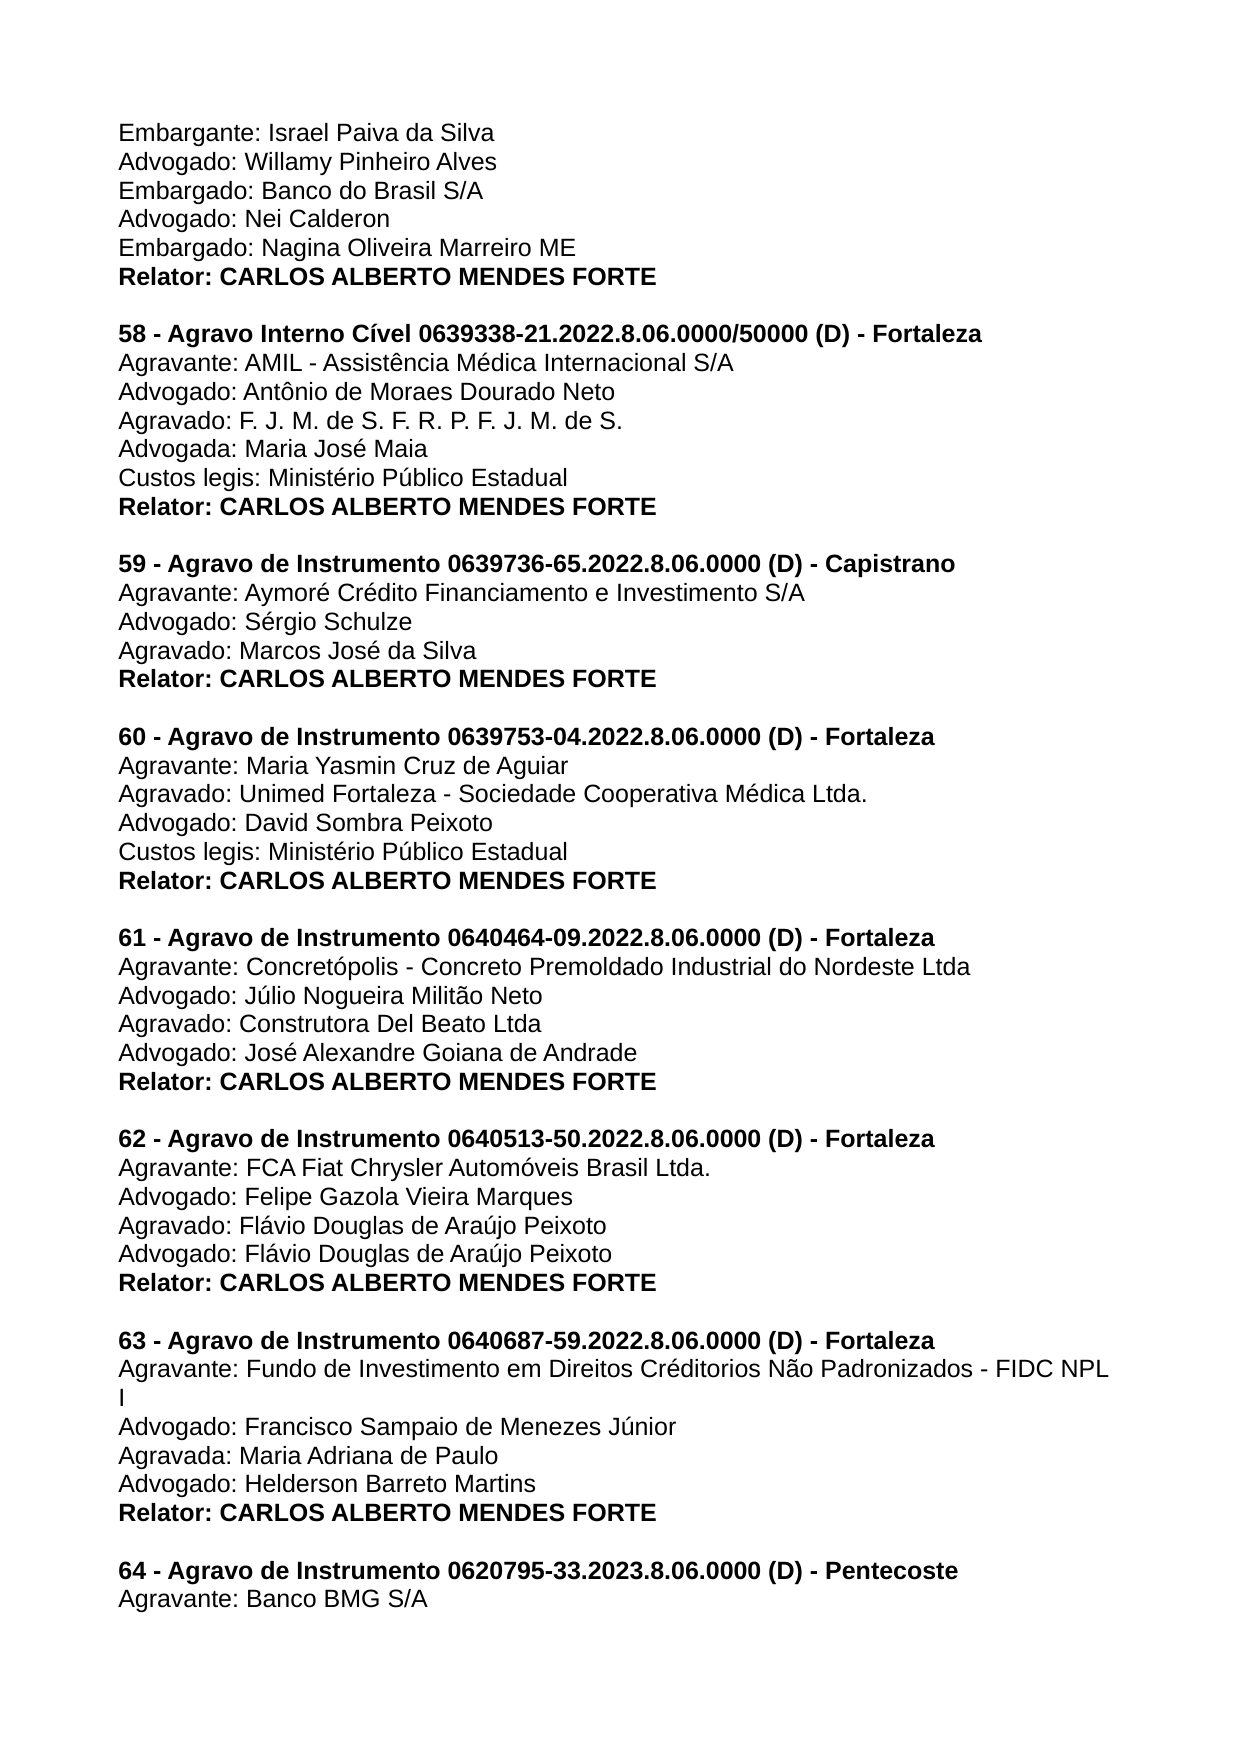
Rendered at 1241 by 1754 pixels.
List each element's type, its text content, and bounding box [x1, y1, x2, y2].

text Embargante: Israel Paiva da Silva [118, 118, 1122, 147]
text 58 - Agravo Interno Cível 0639338-21.2022.8.06.0000/50000 (D) - Fortaleza [118, 319, 1122, 348]
text 61 - Agravo de Instrumento 0640464-09.2022.8.06.0000 (D) - Fortaleza [118, 923, 1122, 952]
text Advogado: Willamy Pinheiro Alves [118, 147, 1122, 176]
text Agravante: Banco BMG S/A [118, 1584, 1122, 1613]
text Relator: CARLOS ALBERTO MENDES FORTE [118, 664, 1122, 693]
text Advogado: Flávio Douglas de Araújo Peixoto [118, 1239, 1122, 1268]
text Relator: CARLOS ALBERTO MENDES FORTE [118, 1067, 1122, 1096]
text Embargado: Nagina Oliveira Marreiro ME [118, 233, 1122, 262]
text 62 - Agravo de Instrumento 0640513-50.2022.8.06.0000 (D) - Fortaleza [118, 1124, 1122, 1153]
text Embargado: Banco do Brasil S/A [118, 176, 1122, 204]
text Relator: CARLOS ALBERTO MENDES FORTE [118, 262, 1122, 291]
text Agravado: Flávio Douglas de Araújo Peixoto [118, 1211, 1122, 1239]
text Agravante: FCA Fiat Chrysler Automóveis Brasil Ltda. [118, 1153, 1122, 1182]
text 59 - Agravo de Instrumento 0639736-65.2022.8.06.0000 (D) - Capistrano [118, 549, 1122, 578]
text Custos legis: Ministério Público Estadual [118, 463, 1122, 492]
text Agravado: F. J. M. de S. F. R. P. F. J. M. de S. [118, 406, 1122, 434]
text Custos legis: Ministério Público Estadual [118, 837, 1122, 866]
text 64 - Agravo de Instrumento 0620795-33.2023.8.06.0000 (D) - Pentecoste [118, 1556, 1122, 1584]
text Advogado: Felipe Gazola Vieira Marques [118, 1182, 1122, 1211]
text Relator: CARLOS ALBERTO MENDES FORTE [118, 1268, 1122, 1297]
text Advogado: Júlio Nogueira Militão Neto [118, 981, 1122, 1009]
text Agravado: Unimed Fortaleza - Sociedade Cooperativa Médica Ltda. [118, 779, 1122, 808]
text Advogado: Sérgio Schulze [118, 607, 1122, 636]
text Advogada: Maria José Maia [118, 434, 1122, 463]
text Advogado: Antônio de Moraes Dourado Neto [118, 377, 1122, 406]
text Agravado: Marcos José da Silva [118, 636, 1122, 664]
text Agravado: Construtora Del Beato Ltda [118, 1009, 1122, 1038]
text 63 - Agravo de Instrumento 0640687-59.2022.8.06.0000 (D) - Fortaleza [118, 1326, 1122, 1354]
text Relator: CARLOS ALBERTO MENDES FORTE [118, 866, 1122, 894]
text Advogado: Francisco Sampaio de Menezes Júnior [118, 1412, 1122, 1441]
text Relator: CARLOS ALBERTO MENDES FORTE [118, 1498, 1122, 1527]
text Advogado: Helderson Barreto Martins [118, 1469, 1122, 1498]
text Agravante: AMIL - Assistência Médica Internacional S/A [118, 348, 1122, 377]
text Agravante: Fundo de Investimento em Direitos Créditorios Não Padronizados - FIDC NPL I [118, 1354, 1122, 1412]
text 60 - Agravo de Instrumento 0639753-04.2022.8.06.0000 (D) - Fortaleza [118, 722, 1122, 751]
text Advogado: Nei Calderon [118, 204, 1122, 233]
text Agravante: Aymoré Crédito Financiamento e Investimento S/A [118, 578, 1122, 607]
text Advogado: José Alexandre Goiana de Andrade [118, 1038, 1122, 1067]
text Agravada: Maria Adriana de Paulo [118, 1441, 1122, 1469]
text Agravante: Maria Yasmin Cruz de Aguiar [118, 751, 1122, 779]
text Relator: CARLOS ALBERTO MENDES FORTE [118, 492, 1122, 521]
text Advogado: David Sombra Peixoto [118, 808, 1122, 837]
text Agravante: Concretópolis - Concreto Premoldado Industrial do Nordeste Ltda [118, 952, 1122, 981]
